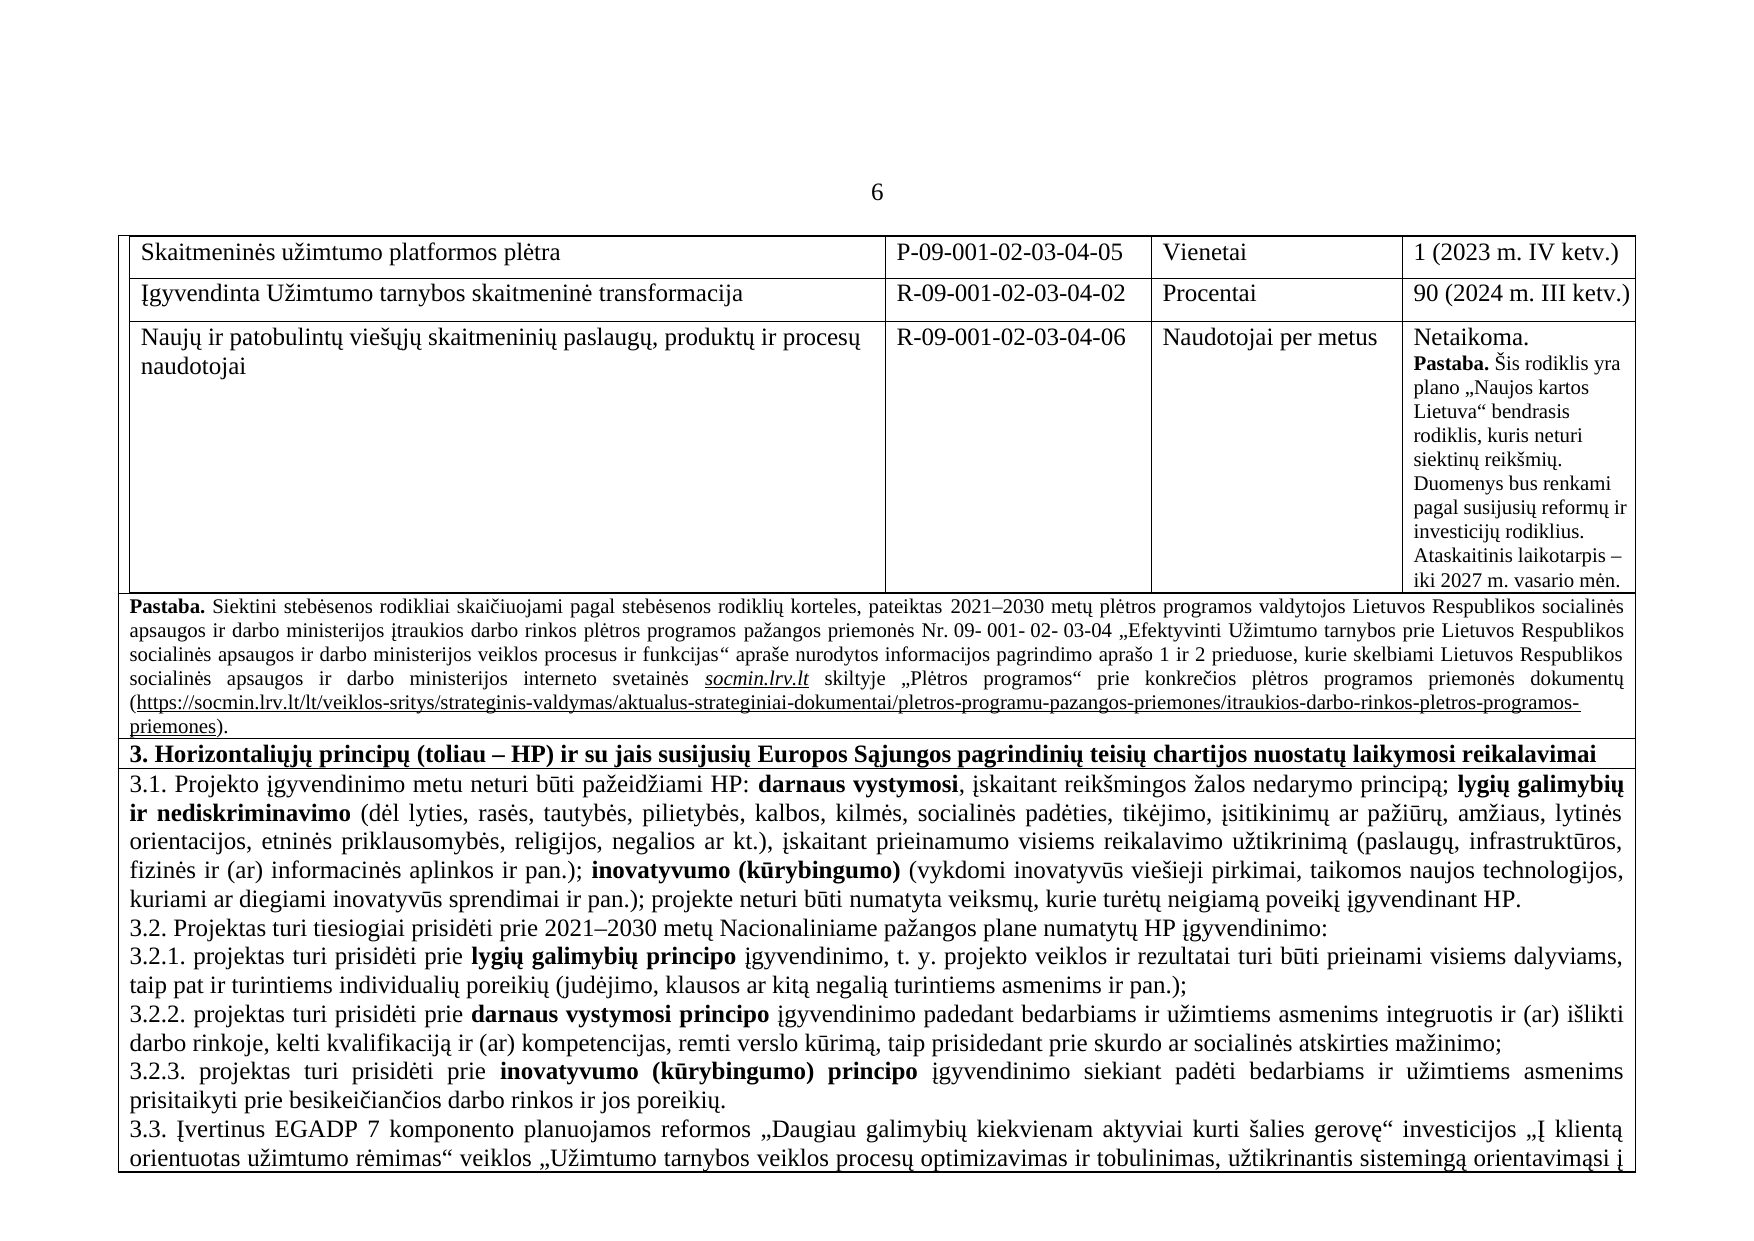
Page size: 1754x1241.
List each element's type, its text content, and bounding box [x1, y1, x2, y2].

table_cell R-09-001-02-03-04-02 [886, 279, 1151, 321]
table_cell Naudotojai per metus [1152, 322, 1402, 592]
table_cell 3.1. Projekto įgyvendinimo metu neturi būti pažeidžiami HP: darnaus vystymosi, įskaitant reikšmingos žalos nedarymo principą; lygių galimybių ir nediskriminavimo (dėl lyties, rasės, tautybės, pilietybės, kalbos, kilmės, socialinės padėties, tikėjimo, įsitikinimų ar pažiūrų, amžiaus, lytinės orientacijos, etninės priklausomybės, religijos, negalios ar kt.), įskaitant prieinamumo visiems reikalavimo užtikrinimą (paslaugų, infrastruktūros, fizinės ir (ar) informacinės aplinkos ir pan.); inovatyvumo (kūrybingumo) (vykdomi inovatyvūs viešieji pirkimai, taikomos naujos technologijos, kuriami ar diegiami inovatyvūs sprendimai ir pan.); projekte neturi būti numatyta veiksmų, kurie turėtų neigiamą poveikį įgyvendinant HP. 3.2. Projektas turi tiesiogiai prisidėti prie 2021–2030 metų Nacionaliniame pažangos plane numatytų HP įgyvendinimo: 3.2.1. projektas turi prisidėti prie lygių galimybių principo įgyvendinimo, t. y. projekto veiklos ir rezultatai turi būti prieinami visiems dalyviams, taip pat ir turintiems individualių poreikių (judėjimo, klausos ar kitą negalią turintiems asmenims ir pan.); 3.2.2. projektas turi prisidėti prie darnaus vystymosi principo įgyvendinimo padedant bedarbiams ir užimtiems asmenims integruotis ir (ar) išlikti darbo rinkoje, kelti kvalifikaciją ir (ar) kompetencijas, remti verslo kūrimą, taip prisidedant prie skurdo ar socialinės atskirties mažinimo; 3.2.3. projektas turi prisidėti prie inovatyvumo (kūrybingumo) principo įgyvendinimo siekiant padėti bedarbiams ir užimtiems asmenims prisitaikyti prie besikeičiančios darbo rinkos ir jos poreikių. 3.3. Įvertinus EGADP 7 komponento planuojamos reformos „Daugiau galimybių kiekvienam aktyviai kurti šalies gerovę“ investicijos „Į klientą orientuotas užimtumo rėmimas“ veiklos „Užimtumo tarnybos veiklos procesų optimizavimas ir tobulinimas, užtikrinantis sistemingą orientavimąsi į [119, 769, 1635, 1171]
table_cell P-09-001-02-03-04-05 [886, 237, 1151, 277]
table_cell Įgyvendinta Užimtumo tarnybos skaitmeninė transformacija [130, 279, 885, 321]
table_cell Procentai [1152, 279, 1402, 321]
table_cell Naujų ir patobulintų viešųjų skaitmeninių paslaugų, produktų ir procesų naudotojai [130, 322, 885, 592]
table_cell R-09-001-02-03-04-06 [886, 322, 1151, 592]
table_cell Pastaba. Siektini stebėsenos rodikliai skaičiuojami pagal stebėsenos rodiklių korteles, pateiktas 2021–2030 metų plėtros programos valdytojos Lietuvos Respublikos socialinės apsaugos ir darbo ministerijos įtraukios darbo rinkos plėtros programos pažangos priemonės Nr. 09- 001- 02- 03-04 „Efektyvinti Užimtumo tarnybos prie Lietuvos Respublikos socialinės apsaugos ir darbo ministerijos veiklos procesus ir funkcijas“ apraše nurodytos informacijos pagrindimo aprašo 1 ir 2 prieduose, kurie skelbiami Lietuvos Respublikos socialinės apsaugos ir darbo ministerijos interneto svetainės socmin.lrv.lt skiltyje „Plėtros programos“ prie konkrečios plėtros programos priemonės dokumentų (https://socmin.lrv.lt/lt/veiklos-sritys/strateginis-valdymas/aktualus-strateginiai-dokumentai/pletros-programu-pazangos-priemones/itraukios-darbo-rinkos-pletros-programos-priemones). [119, 594, 1635, 738]
table_cell Vienetai [1152, 237, 1402, 277]
table_cell Netaikoma. Pastaba. Šis rodiklis yra plano „Naujos kartos Lietuva“ bendrasis rodiklis, kuris neturi siektinų reikšmių. Duomenys bus renkami pagal susijusių reformų ir investicijų rodiklius. Ataskaitinis laikotarpis – iki 2027 m. vasario mėn. [1403, 322, 1635, 592]
table_cell 3. Horizontaliųjų principų (toliau – HP) ir su jais susijusių Europos Sąjungos pagrindinių teisių chartijos nuostatų laikymosi reikalavimai [119, 739, 1635, 768]
table_cell 1 (2023 m. IV ketv.) [1403, 237, 1635, 277]
table_cell [119, 236, 129, 593]
table_cell 90 (2024 m. III ketv.) [1403, 279, 1635, 321]
table_cell Skaitmeninės užimtumo platformos plėtra [130, 237, 885, 277]
